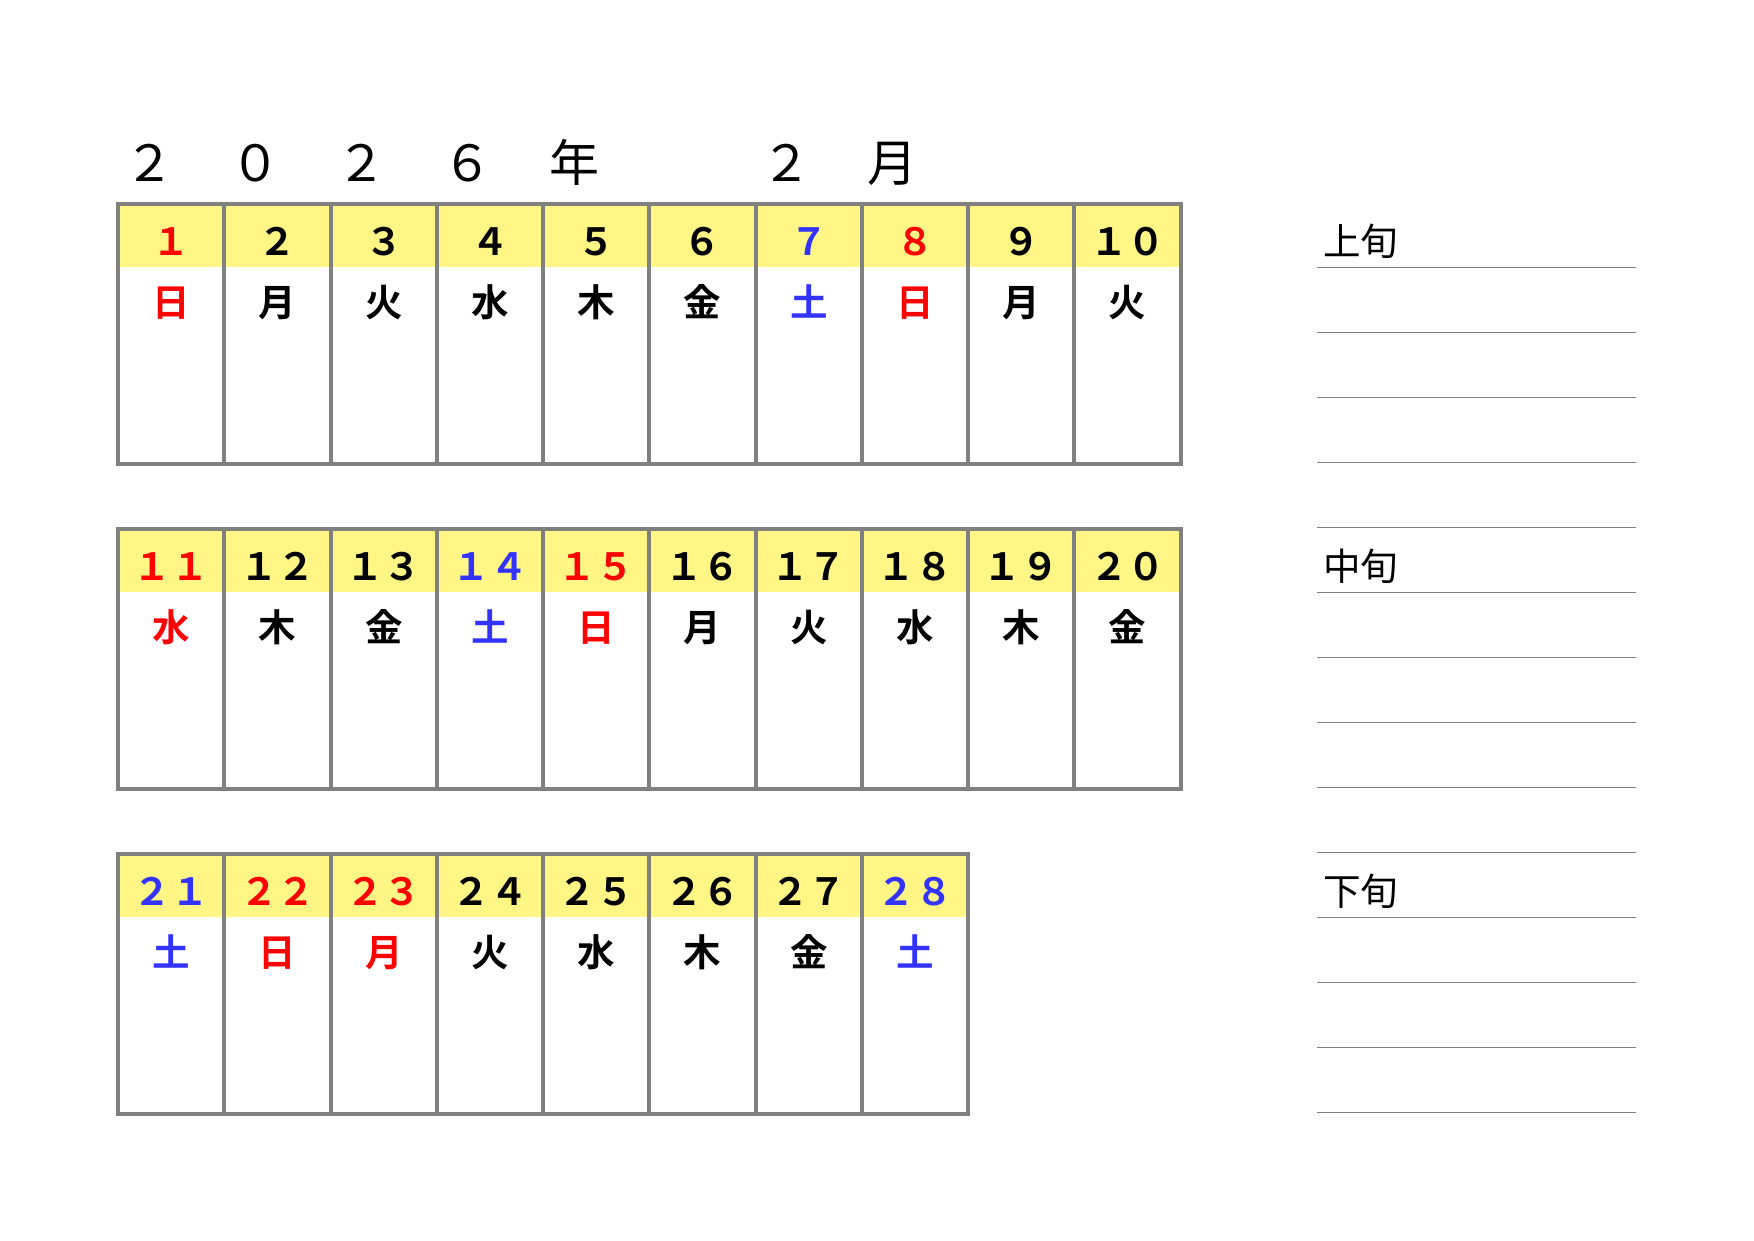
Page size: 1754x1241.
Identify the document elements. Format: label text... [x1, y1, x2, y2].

table_cell [1287, 462, 1317, 527]
table_cell 木 [970, 592, 1072, 657]
table_cell [118, 791, 224, 852]
table_cell 火 [333, 267, 435, 332]
table_cell [1183, 592, 1287, 657]
table_cell 水 [545, 917, 647, 982]
table_cell [333, 397, 435, 462]
table_cell [864, 982, 966, 1047]
table_cell 日 [120, 267, 222, 332]
table_cell [970, 852, 1074, 917]
table_cell [651, 1047, 754, 1112]
table_cell [1181, 982, 1287, 1047]
table_cell ３ [333, 206, 435, 267]
table_cell [651, 397, 754, 462]
table_cell 土 [439, 592, 541, 657]
table_cell [1287, 527, 1317, 592]
table_cell [120, 1047, 222, 1112]
table_cell [1287, 982, 1317, 1047]
table_cell [1183, 722, 1287, 787]
table_cell [545, 657, 647, 722]
table_cell [545, 982, 647, 1047]
table_cell [1317, 918, 1636, 982]
table_cell [970, 397, 1072, 462]
table_cell ７ [758, 206, 860, 267]
table_cell [333, 722, 435, 787]
table_cell [1074, 982, 1181, 1047]
table_cell [1287, 917, 1317, 982]
table_cell [120, 397, 222, 462]
table_cell 日 [226, 917, 329, 982]
table_cell [1287, 267, 1317, 332]
table_cell ２４ [439, 856, 541, 917]
table_cell 金 [1076, 592, 1179, 657]
table_cell 火 [758, 592, 860, 657]
table_cell [1074, 791, 1181, 852]
table_cell ５ [545, 206, 647, 267]
table_cell 水 [864, 592, 966, 657]
table_cell [756, 466, 862, 527]
table_cell [1181, 787, 1287, 852]
table_cell [651, 332, 754, 397]
table_cell [1317, 1048, 1636, 1112]
table_cell 木 [651, 917, 754, 982]
table_cell 木 [545, 267, 647, 332]
table_cell １２ [226, 531, 329, 592]
table_cell [226, 397, 329, 462]
table_header [1181, 118, 1287, 202]
table_cell １３ [333, 531, 435, 592]
table_cell 日 [864, 267, 966, 332]
table_cell [1183, 657, 1287, 722]
table_cell 水 [439, 267, 541, 332]
table_cell [1317, 788, 1636, 852]
table_cell [1181, 462, 1287, 527]
table_cell 月 [651, 592, 754, 657]
table_cell [226, 1047, 329, 1112]
table_cell [226, 332, 329, 397]
table_cell [970, 917, 1074, 982]
table_cell [1317, 398, 1636, 462]
table_cell [545, 1047, 647, 1112]
table_cell [1183, 397, 1287, 462]
table_cell [1317, 268, 1636, 332]
table_header [968, 118, 1074, 202]
table_cell [226, 657, 329, 722]
table_cell [331, 466, 437, 527]
table_cell [1076, 332, 1179, 397]
table_cell [758, 722, 860, 787]
table_cell ８ [864, 206, 966, 267]
table_cell [756, 791, 862, 852]
table_cell ２ [226, 206, 329, 267]
table_cell [1074, 917, 1181, 982]
table_cell [758, 657, 860, 722]
table_cell [970, 982, 1074, 1047]
table_header [1287, 118, 1317, 202]
table_cell [864, 332, 966, 397]
table_cell 日 [545, 592, 647, 657]
table_header [1317, 118, 1636, 202]
table_cell 金 [333, 592, 435, 657]
table_cell [970, 722, 1072, 787]
table_cell [970, 657, 1072, 722]
table_cell [1287, 332, 1317, 397]
table_cell [970, 1047, 1074, 1112]
table_cell [1287, 397, 1317, 462]
table_cell ２０ [1076, 531, 1179, 592]
table_cell [970, 332, 1072, 397]
table_cell [224, 791, 331, 852]
table_cell 下旬 [1317, 853, 1636, 917]
table_cell ２５ [545, 856, 647, 917]
table_cell １９ [970, 531, 1072, 592]
table_cell [120, 982, 222, 1047]
table_cell [1287, 722, 1317, 787]
table_cell [1181, 852, 1287, 917]
table_cell 金 [758, 917, 860, 982]
table_cell [758, 982, 860, 1047]
table_cell 月 [333, 917, 435, 982]
table_cell [1074, 1047, 1181, 1112]
table_cell [545, 397, 647, 462]
table_cell [545, 332, 647, 397]
table_cell [1074, 466, 1181, 527]
table_header ０ [224, 118, 331, 202]
table_cell １ [120, 206, 222, 267]
table_cell [1287, 592, 1317, 657]
table_cell [968, 791, 1074, 852]
table_cell [333, 982, 435, 1047]
table_cell [1183, 202, 1287, 267]
table_cell [333, 657, 435, 722]
table_cell [437, 466, 543, 527]
table_cell 月 [970, 267, 1072, 332]
table_cell [439, 1047, 541, 1112]
table_cell 土 [864, 917, 966, 982]
table_cell [1317, 983, 1636, 1047]
table_cell [120, 332, 222, 397]
table_cell 金 [651, 267, 754, 332]
table_header [1074, 118, 1181, 202]
table_cell [1317, 333, 1636, 397]
table_cell ２８ [864, 856, 966, 917]
table_cell ２７ [758, 856, 860, 917]
table_cell [543, 791, 649, 852]
table_cell ６ [651, 206, 754, 267]
table_cell [333, 332, 435, 397]
table_cell [439, 722, 541, 787]
table_cell [864, 657, 966, 722]
table_cell [1317, 593, 1636, 657]
table_cell [1287, 852, 1317, 917]
table_cell [1074, 852, 1181, 917]
table_cell ２３ [333, 856, 435, 917]
table_cell [226, 722, 329, 787]
table_cell [651, 982, 754, 1047]
table_cell [758, 397, 860, 462]
table_cell [864, 722, 966, 787]
table_header ６ [437, 118, 543, 202]
table_header ２ [118, 118, 224, 202]
table_cell [862, 466, 968, 527]
table_header ２ [756, 118, 862, 202]
table_cell [1076, 722, 1179, 787]
table_cell [1076, 397, 1179, 462]
table_cell [333, 1047, 435, 1112]
table_cell 土 [120, 917, 222, 982]
table_cell [331, 791, 437, 852]
table_cell [1287, 202, 1317, 267]
table_cell １７ [758, 531, 860, 592]
table_header 月 [862, 118, 968, 202]
table_cell [224, 466, 331, 527]
table_cell [758, 332, 860, 397]
table_cell [1183, 332, 1287, 397]
table_cell [1287, 787, 1317, 852]
table_cell １５ [545, 531, 647, 592]
table_cell ２２ [226, 856, 329, 917]
table_cell [439, 397, 541, 462]
table_cell [1183, 267, 1287, 332]
table_cell 上旬 [1317, 202, 1636, 267]
table_cell [439, 657, 541, 722]
table_cell [118, 466, 224, 527]
table_cell [649, 466, 756, 527]
table_cell 月 [226, 267, 329, 332]
table_cell 中旬 [1317, 528, 1636, 592]
table_cell [1181, 1047, 1287, 1112]
table_cell 土 [758, 267, 860, 332]
table_cell [758, 1047, 860, 1112]
table_cell [1076, 657, 1179, 722]
table_cell 火 [439, 917, 541, 982]
table_cell [864, 397, 966, 462]
table_cell [120, 657, 222, 722]
table_cell [1317, 463, 1636, 527]
table_cell [439, 982, 541, 1047]
table_cell [651, 657, 754, 722]
table_cell [226, 982, 329, 1047]
table_cell [437, 791, 543, 852]
table_cell 火 [1076, 267, 1179, 332]
table_cell [864, 1047, 966, 1112]
table_cell [1183, 527, 1287, 592]
table_cell １１ [120, 531, 222, 592]
table_cell [1287, 657, 1317, 722]
table_cell １０ [1076, 206, 1179, 267]
table_cell ９ [970, 206, 1072, 267]
table_cell [968, 466, 1074, 527]
table_cell １６ [651, 531, 754, 592]
table_cell [1287, 1047, 1317, 1112]
table_cell １８ [864, 531, 966, 592]
table_cell [862, 791, 968, 852]
table_cell 水 [120, 592, 222, 657]
table_cell [439, 332, 541, 397]
table_cell [120, 722, 222, 787]
table_header 年 [543, 118, 649, 202]
table_cell 木 [226, 592, 329, 657]
table_cell [651, 722, 754, 787]
table_cell [1317, 658, 1636, 722]
table_cell [649, 791, 756, 852]
table_cell １４ [439, 531, 541, 592]
table_cell [1181, 917, 1287, 982]
table_cell [1317, 723, 1636, 787]
table_cell [543, 466, 649, 527]
table_header ２ [331, 118, 437, 202]
table_cell ２１ [120, 856, 222, 917]
table_header [649, 118, 756, 202]
table_cell [545, 722, 647, 787]
table_cell ４ [439, 206, 541, 267]
table_cell ２６ [651, 856, 754, 917]
